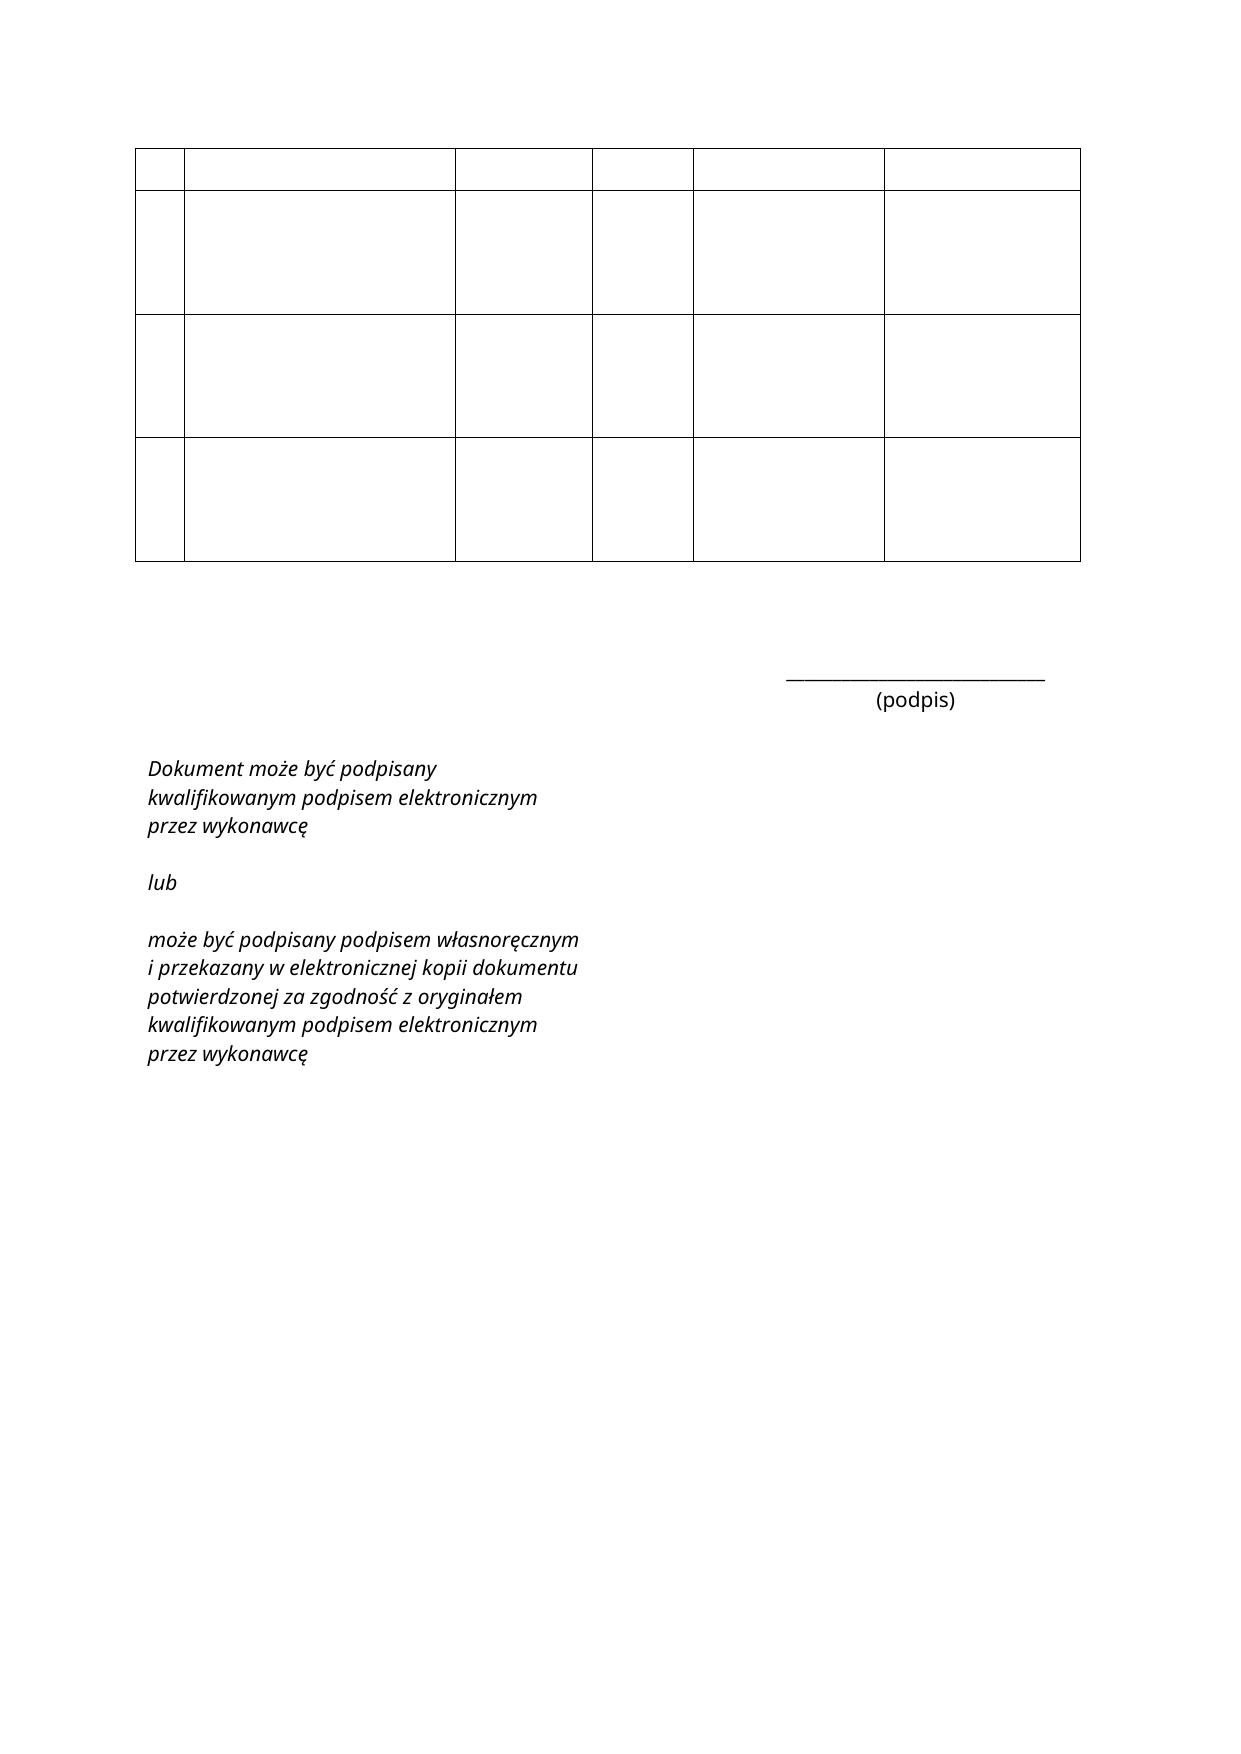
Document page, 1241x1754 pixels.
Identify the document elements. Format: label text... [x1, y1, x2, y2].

text ____________________________ (podpis) [738, 657, 1093, 713]
table_cell [694, 191, 884, 313]
text i przekazany w elektronicznej kopii dokumentu potwierdzonej za zgodność z oryginałem kwalifikowanym podpisem elektronicznym przez wykonawcę [148, 953, 1093, 1067]
table_cell [694, 438, 884, 561]
table_cell [694, 315, 884, 437]
table_cell [136, 149, 184, 189]
table_cell [593, 191, 693, 313]
table_cell [136, 191, 184, 313]
table_cell [593, 315, 693, 437]
table_cell [185, 315, 455, 437]
table_cell [593, 149, 693, 189]
table_cell [694, 149, 884, 189]
table_cell [185, 438, 455, 561]
table_cell [456, 191, 592, 313]
table_cell [456, 438, 592, 561]
table_cell [593, 438, 693, 561]
table_cell [456, 315, 592, 437]
table_cell [136, 315, 184, 437]
table_cell [885, 315, 1080, 437]
table_cell [185, 149, 455, 189]
table_cell [185, 191, 455, 313]
text Dokument może być podpisany kwalifikowanym podpisem elektronicznym przez wykonawcę lub może być podpisany podpisem własnoręcznym [148, 754, 1093, 953]
table_cell [456, 149, 592, 189]
table_cell [885, 438, 1080, 561]
table_cell [885, 149, 1080, 189]
table_cell [885, 191, 1080, 313]
table_cell [136, 438, 184, 561]
